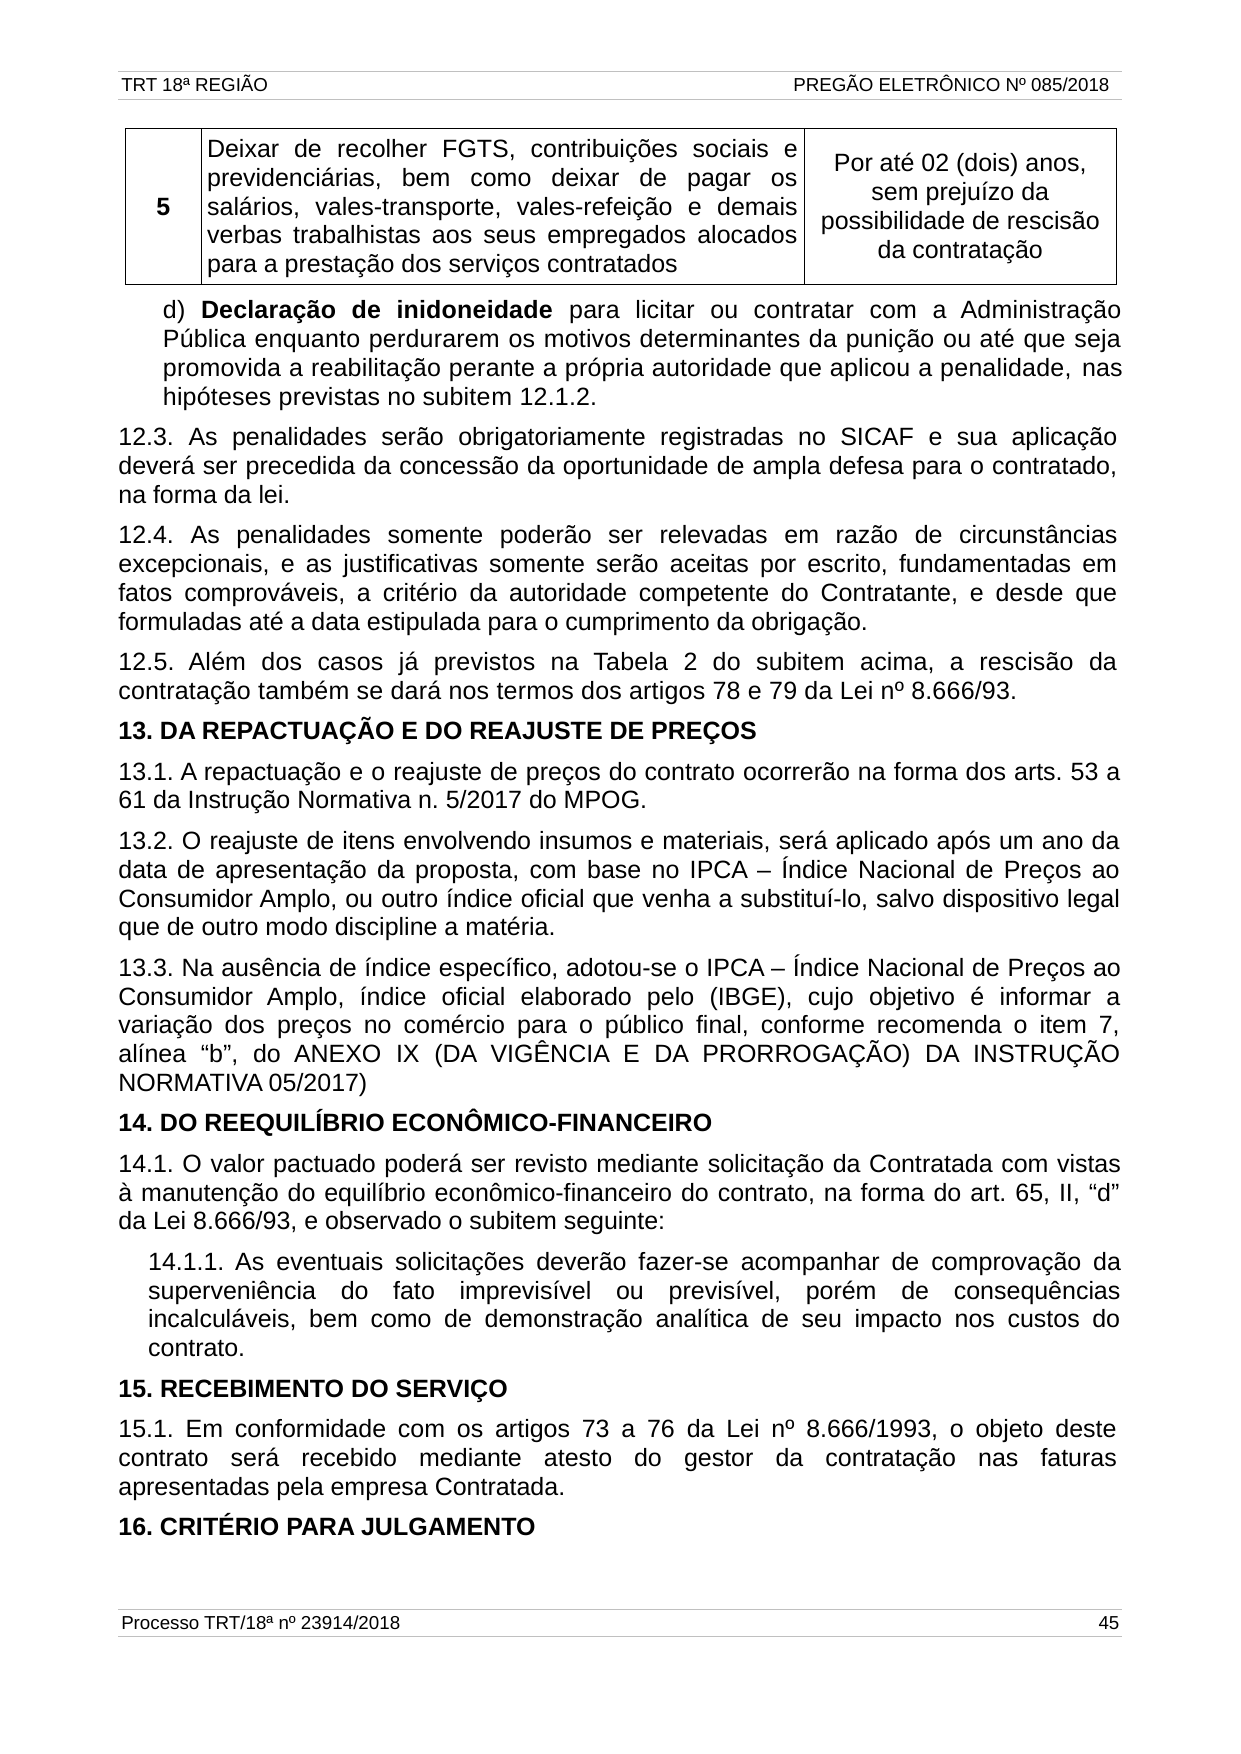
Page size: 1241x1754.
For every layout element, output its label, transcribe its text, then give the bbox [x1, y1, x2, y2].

text 14. DO REEQUILÍBRIO ECONÔMICO-FINANCEIRO [118, 1108, 1122, 1137]
text 14.1. O valor pactuado poderá ser revisto mediante solicitação da Contratada com vistas à manutenção do equilíbrio econômico-financeiro do contrato, na forma do art. 65, II, “d” da Lei 8.666/93, e observado o subitem seguinte: [118, 1149, 1122, 1235]
table_cell Deixar de recolher FGTS, contribuições sociais e previdenciárias, bem como deixar de pagar os salários, vales-transporte, vales-refeição e demais verbas trabalhistas aos seus empregados alocados para a prestação dos serviços contratados [202, 129, 804, 283]
text 15. RECEBIMENTO DO SERVIÇO [118, 1374, 1122, 1402]
table_cell 5 [126, 129, 201, 283]
text 12.4. As penalidades somente poderão ser relevadas em razão de circunstâncias excepcionais, e as justificativas somente serão aceitas por escrito, fundamentadas em fatos comprováveis, a critério da autoridade competente do Contratante, e desde que formuladas até a data estipulada para o cumprimento da obrigação. [118, 520, 1119, 635]
text 16. CRITÉRIO PARA JULGAMENTO [118, 1512, 1119, 1541]
text 12.5. Além dos casos já previstos na Tabela 2 do subitem acima, a rescisão da contratação também se dará nos termos dos artigos 78 e 79 da Lei nº 8.666/93. [118, 647, 1119, 704]
text 13. DA REPACTUAÇÃO E DO REAJUSTE DE PREÇOS [118, 716, 1122, 745]
text 13.3. Na ausência de índice específico, adotou-se o IPCA – Índice Nacional de Preços ao Consumidor Amplo, índice oficial elaborado pelo (IBGE), cujo objetivo é informar a variação dos preços no comércio para o público final, conforme recomenda o item 7, alínea “b”, do ANEXO IX (DA VIGÊNCIA E DA PRORROGAÇÃO) DA INSTRUÇÃO NORMATIVA 05/2017) [118, 953, 1122, 1097]
text d) Declaração de inidoneidade para licitar ou contratar com a Administração Pública enquanto perdurarem os motivos determinantes da punição ou até que seja promovida a reabilitação perante a própria autoridade que aplicou a penalidade, nas hipóteses previstas no subitem 12.1.2. [163, 295, 1123, 410]
text 15.1. Em conformidade com os artigos 73 a 76 da Lei nº 8.666/1993, o objeto deste contrato será recebido mediante atesto do gestor da contratação nas faturas apresentadas pela empresa Contratada. [118, 1414, 1119, 1500]
text 13.2. O reajuste de itens envolvendo insumos e materiais, será aplicado após um ano da data de apresentação da proposta, com base no IPCA – Índice Nacional de Preços ao Consumidor Amplo, ou outro índice oficial que venha a substituí-lo, salvo dispositivo legal que de outro modo discipline a matéria. [118, 826, 1122, 941]
text 12.3. As penalidades serão obrigatoriamente registradas no SICAF e sua aplicação deverá ser precedida da concessão da oportunidade de ampla defesa para o contratado, na forma da lei. [118, 422, 1119, 508]
text 14.1.1. As eventuais solicitações deverão fazer-se acompanhar de comprovação da superveniência do fato imprevisível ou previsível, porém de consequências incalculáveis, bem como de demonstração analítica de seu impacto nos custos do contrato. [148, 1247, 1122, 1362]
text 13.1. A repactuação e o reajuste de preços do contrato ocorrerão na forma dos arts. 53 a 61 da Instrução Normativa n. 5/2017 do MPOG. [118, 757, 1122, 814]
table_cell Por até 02 (dois) anos, sem prejuízo da possibilidade de rescisão da contratação [805, 129, 1116, 283]
